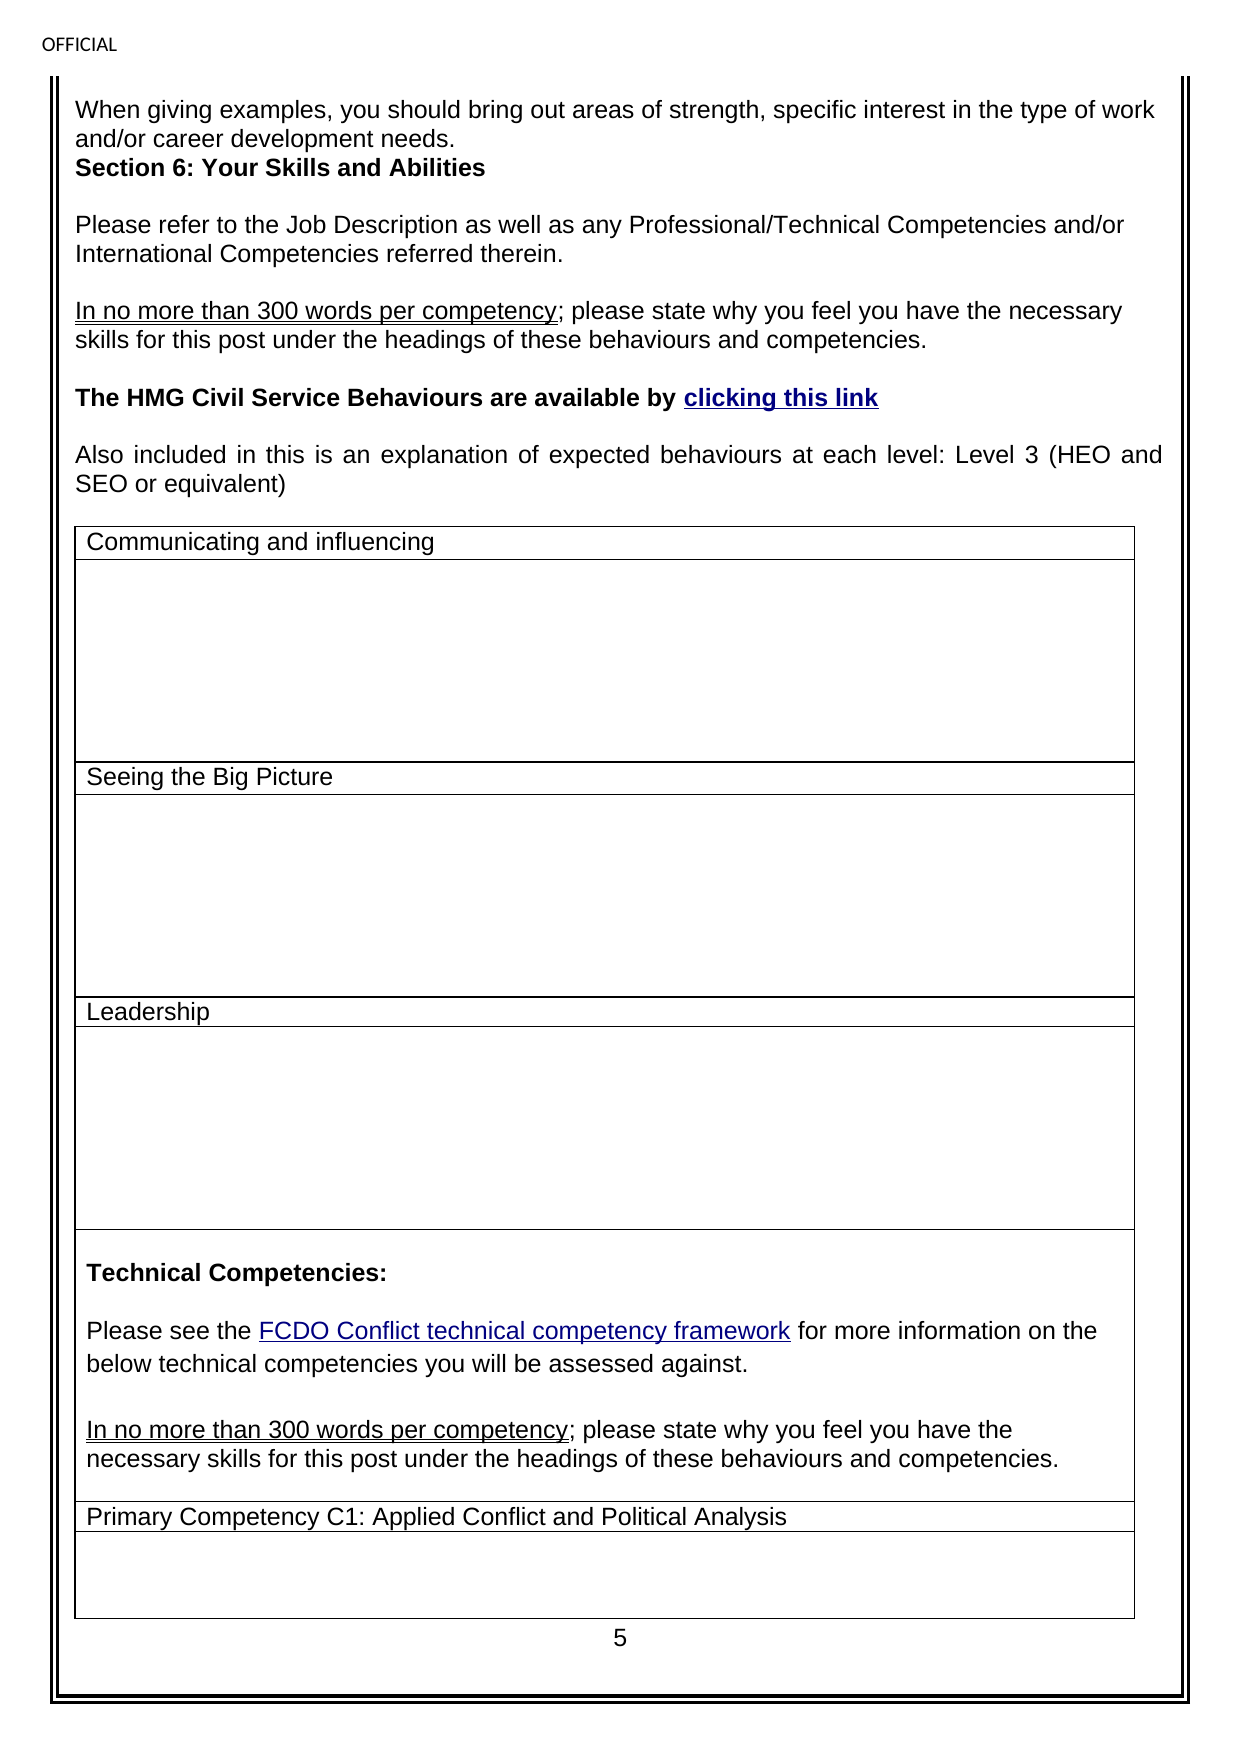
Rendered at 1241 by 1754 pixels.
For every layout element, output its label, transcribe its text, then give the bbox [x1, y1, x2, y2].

text Please refer to the Job Description as well as any Professional/Technical Competencies and/or International Competencies referred therein. [75, 210, 1165, 267]
table_cell Technical Competencies: Please see the FCDO Conflict technical competency framework for more information on the below technical competencies you will be assessed against. In no more than 300 words per competency; please state why you feel you have the necessary skills for this post under the headings of these behaviours and competencies. [76, 1230, 1134, 1501]
table_cell Seeing the Big Picture [76, 763, 1134, 794]
table_cell Leadership [76, 998, 1134, 1026]
table_cell [76, 560, 1134, 761]
table_cell [76, 1532, 1134, 1618]
table_cell Primary Competency C1: Applied Conflict and Political Analysis [76, 1502, 1134, 1531]
text Section 6: Your Skills and Abilities [75, 152, 1165, 181]
text In no more than 300 words per competency; please state why you feel you have the necessary skills for this post under the headings of these behaviours and competencies. [75, 296, 1165, 354]
table_cell [76, 795, 1134, 996]
table_cell [76, 1027, 1134, 1228]
text Also included in this is an explanation of expected behaviours at each level: Level 3 (HEO and SEO or equivalent) [75, 440, 1165, 497]
text When giving examples, you should bring out areas of strength, specific interest in the type of work and/or career development needs. [75, 95, 1165, 152]
text The HMG Civil Service Behaviours are available by clicking this link [75, 382, 1165, 411]
table_header Communicating and influencing [76, 527, 1134, 559]
